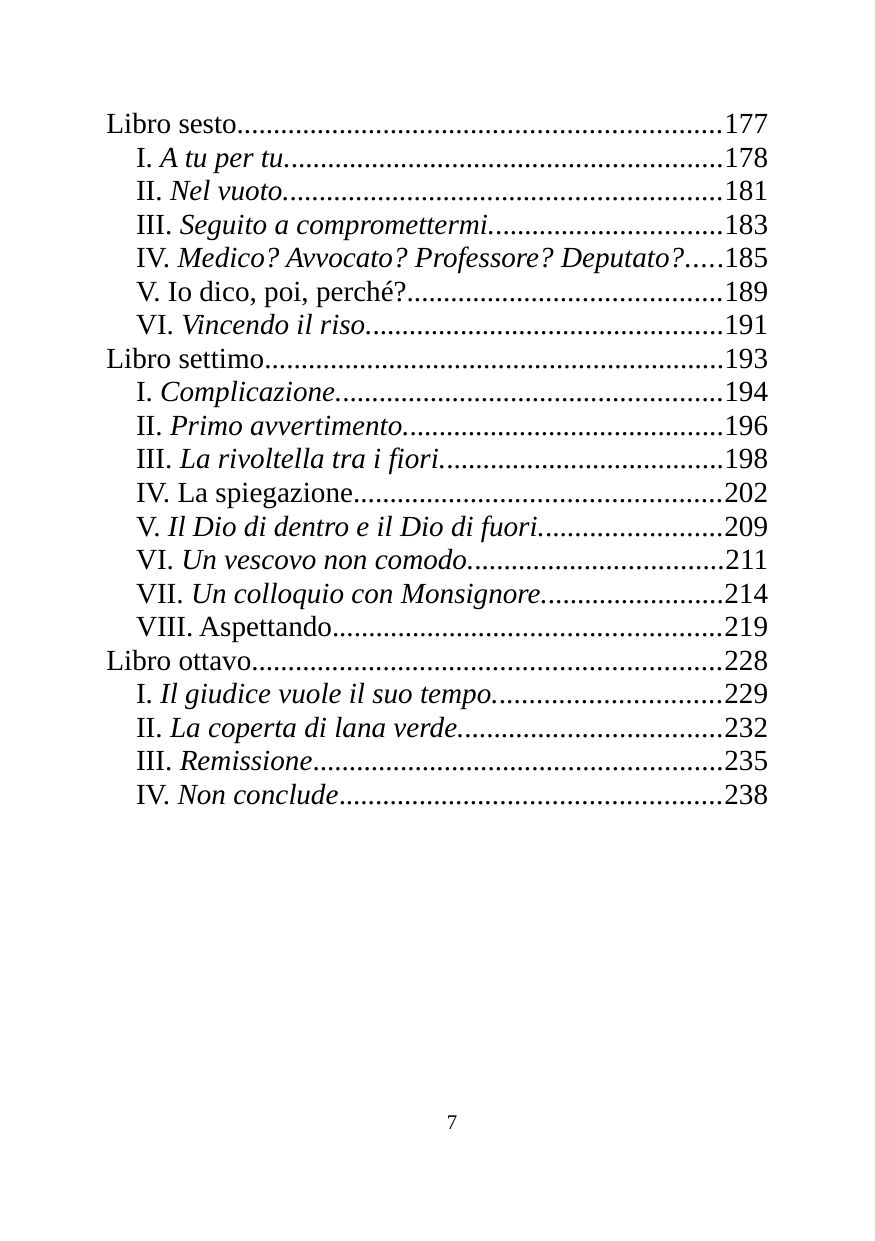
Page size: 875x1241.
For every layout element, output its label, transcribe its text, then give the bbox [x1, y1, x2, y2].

text II. La coperta di lana verde. 232 [136, 710, 768, 743]
text III. La rivoltella tra i fiori. 198 [136, 442, 768, 475]
text VIII. Aspettando. 219 [136, 609, 768, 643]
text V. Il Dio di dentro e il Dio di fuori. 209 [136, 509, 768, 542]
text VI. Vincendo il riso. 191 [136, 307, 768, 341]
text IV. Non conclude. 238 [136, 777, 768, 811]
text V. Io dico, poi, perché? 189 [136, 274, 768, 307]
text III. Seguito a compromettermi. 183 [136, 207, 768, 240]
text VI. Un vescovo non comodo. 211 [136, 542, 768, 576]
text I. A tu per tu. 178 [136, 140, 768, 173]
text Libro ottavo 228 [106, 643, 768, 676]
text IV. Medico? Avvocato? Professore? Deputato? 185 [136, 240, 768, 274]
text I. Il giudice vuole il suo tempo. 229 [136, 676, 768, 710]
text III. Remissione. 235 [136, 743, 768, 777]
text II. Nel vuoto. 181 [136, 173, 768, 207]
text IV. La spiegazione. 202 [136, 475, 768, 509]
text Libro settimo 193 [106, 341, 768, 374]
text I. Complicazione. 194 [136, 374, 768, 408]
text Libro sesto 177 [106, 106, 768, 140]
text II. Primo avvertimento. 196 [136, 408, 768, 442]
text VII. Un colloquio con Monsignore. 214 [136, 576, 768, 609]
